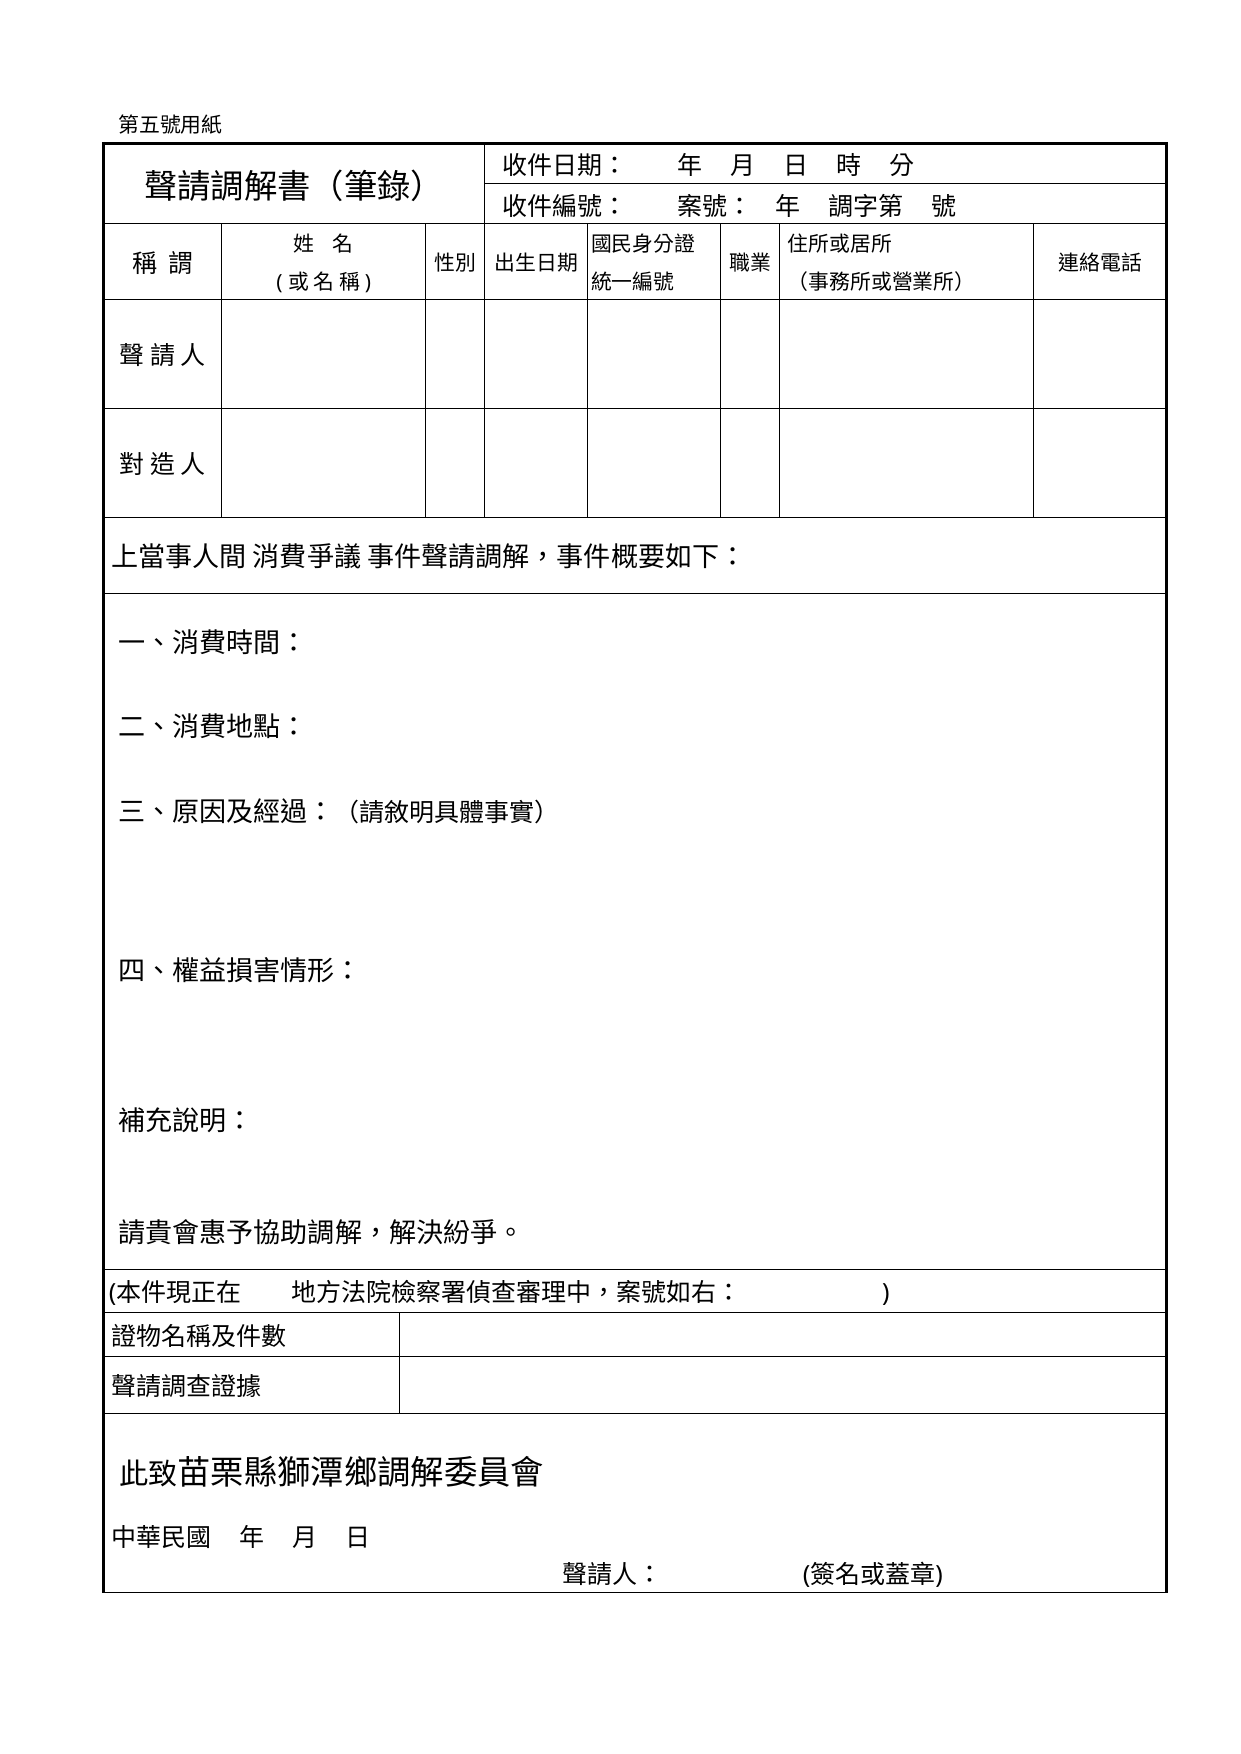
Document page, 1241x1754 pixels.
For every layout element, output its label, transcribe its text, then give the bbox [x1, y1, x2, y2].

table_cell 連絡電話 [1034, 224, 1165, 299]
table_cell (本件現正在 地方法院檢察署偵查審理中，案號如右： ) [105, 1270, 1165, 1312]
table_cell [426, 300, 484, 408]
table_cell [400, 1313, 1165, 1356]
table_cell 收件編號： 案號： 年 調字第 號 [485, 184, 1165, 223]
table_header 收件日期： 年 月 日 時 分 [485, 145, 1165, 182]
table_cell 對 造 人 [105, 409, 221, 517]
table_cell [485, 409, 587, 517]
table_cell 出生日期 [485, 224, 587, 299]
table_cell 稱 謂 [105, 224, 221, 299]
table_cell [426, 409, 484, 517]
text 第五號用紙 [118, 104, 1152, 142]
table_cell [780, 300, 1033, 408]
table_cell [721, 409, 779, 517]
table_cell 證物名稱及件數 [105, 1313, 399, 1356]
table_cell 國民身分證 統一編號 [588, 224, 720, 299]
table_cell 住所或居所 （事務所或營業所） [780, 224, 1033, 299]
table_cell [1034, 409, 1165, 517]
table_cell 聲 請 人 [105, 300, 221, 408]
table_cell 一、消費時間： 二、消費地點： 三、原因及經過：（請敘明具體事實） 四、權益損害情形： 補充說明： 請貴會惠予協助調解，解決紛爭。 [105, 594, 1165, 1269]
table_cell [588, 409, 720, 517]
table_cell [222, 409, 425, 517]
table_cell [400, 1357, 1165, 1412]
table_header 聲請調解書（筆錄） [105, 145, 484, 223]
table_cell [222, 300, 425, 408]
table_cell [1034, 300, 1165, 408]
table_cell 上當事人間 消費爭議 事件聲請調解，事件概要如下： [105, 518, 1165, 593]
table_cell 此致苗栗縣獅潭鄉調解委員會 中華民國 年 月 日 聲請人： (簽名或蓋章) [105, 1414, 1165, 1592]
table_cell [721, 300, 779, 408]
table_cell 職業 [721, 224, 779, 299]
table_cell [588, 300, 720, 408]
table_cell 性別 [426, 224, 484, 299]
table_cell [780, 409, 1033, 517]
table_cell [485, 300, 587, 408]
table_cell 姓 名 ( 或 名 稱 ) [222, 224, 425, 299]
table_cell 聲請調查證據 [105, 1357, 399, 1412]
